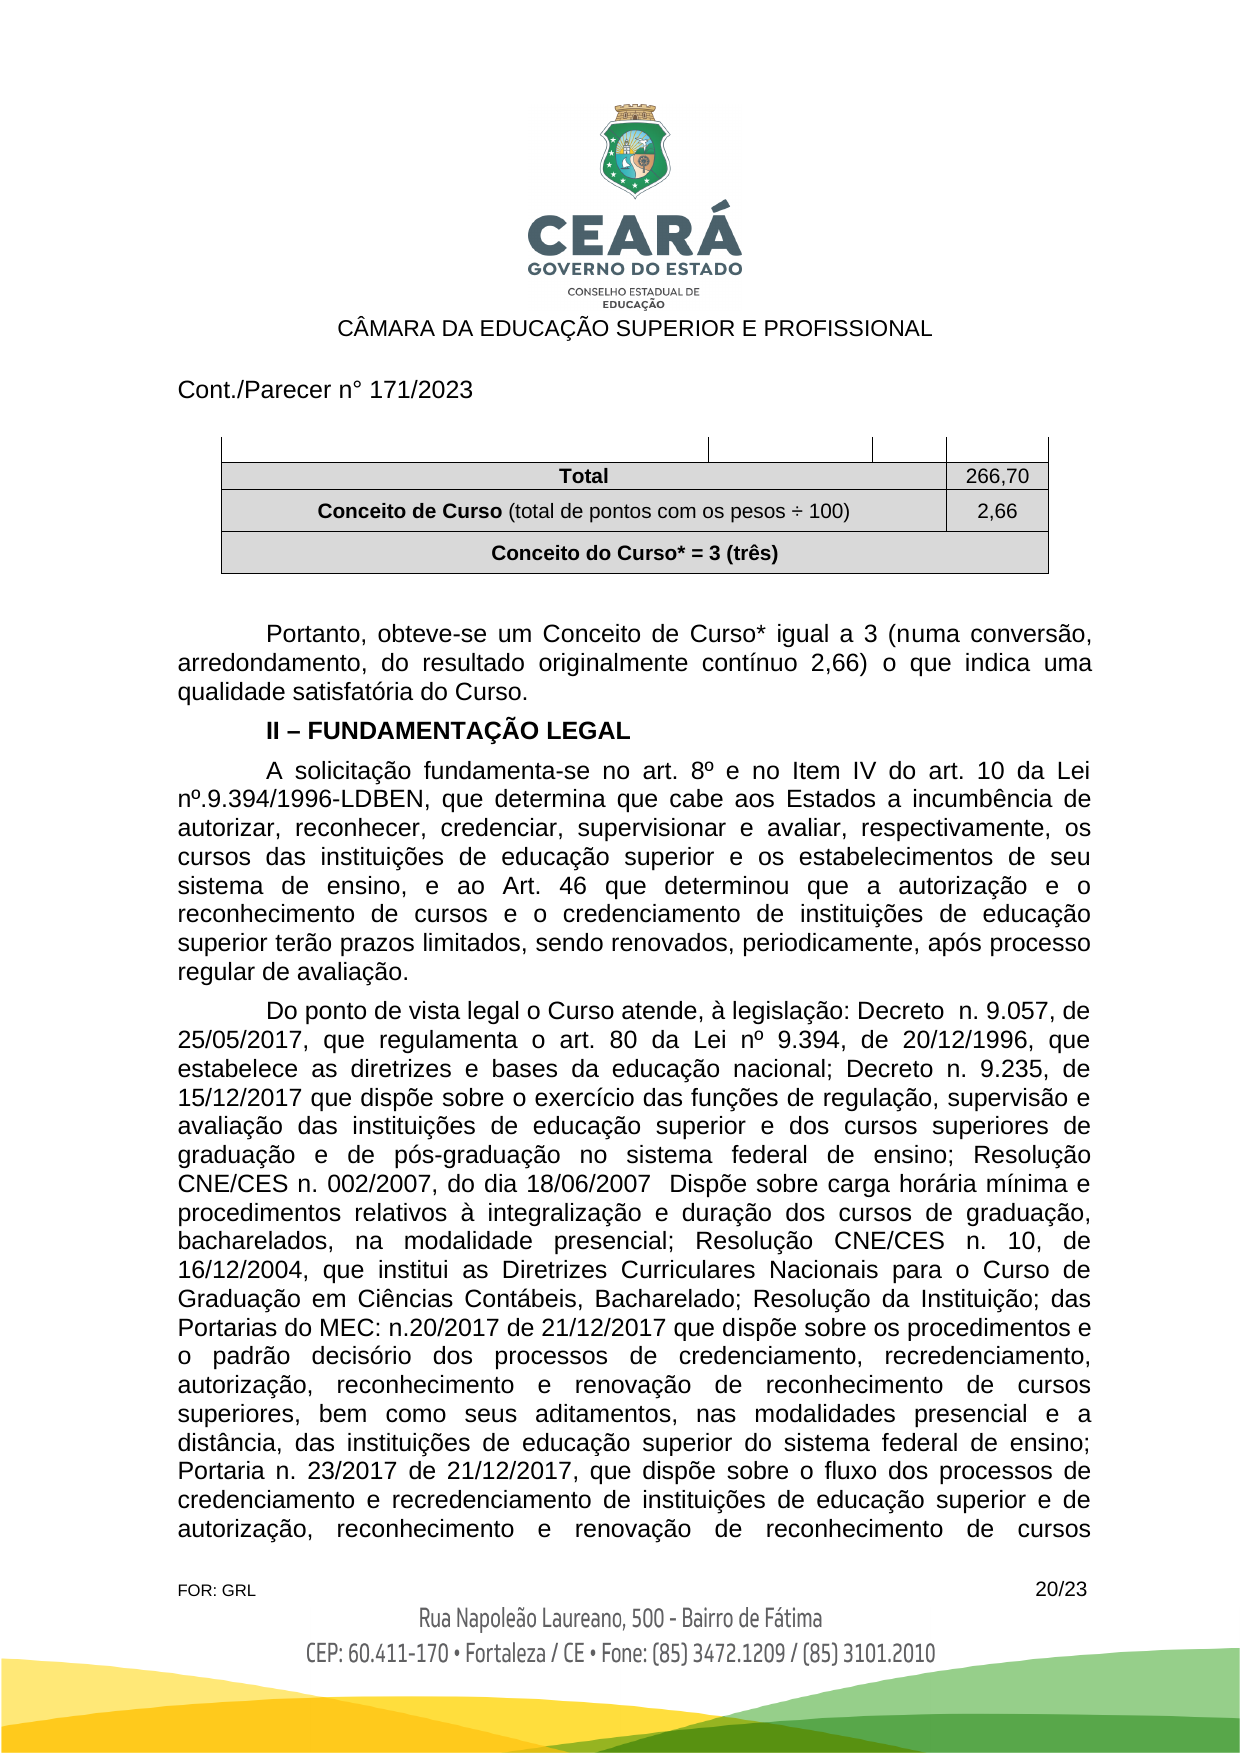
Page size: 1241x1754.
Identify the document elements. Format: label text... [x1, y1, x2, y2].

table_cell [222, 437, 708, 462]
table_cell [709, 437, 872, 462]
table_cell Conceito de Curso (total de pontos com os pesos ÷ 100) [222, 490, 946, 531]
table_cell Total [222, 463, 946, 489]
list Do ponto de vista legal o Curso atende, à legislação: Decreto n. 9.057, de 25/05/2017, que regulamenta o art. 80 da Lei nº 9.394, de 20/12/1996, que estabelece as diretrizes e bases da educação nacional; Decreto n. 9.235, de 15/12/2017 que dispõe sobre o exercício das funções de regulação, supervisão e avaliação das instituições de educação superior e dos cursos superiores de graduação e de pós-graduação no sistema federal de ensino; Resolução CNE/CES n. 002/2007, do dia 18/06/2007 Dispõe sobre carga horária mínima e procedimentos relativos à integralização e duração dos cursos de graduação, bacharelados, na modalidade presencial; Resolução CNE/CES n. 10, de 16/12/2004, que institui as Diretrizes Curriculares Nacionais para o Curso de Graduação em Ciências Contábeis, Bacharelado; Resolução da Instituição; das Portarias do MEC: n.20/2017 de 21/12/2017 que dispõe sobre os procedimentos e o padrão decisório dos processos de credenciamento, recredenciamento, autorização, reconhecimento e renovação de reconhecimento de cursos superiores, bem como seus aditamentos, nas modalidades presencial e a distância, das instituições de educação superior do sistema federal de ensino; Portaria n. 23/2017 de 21/12/2017, que dispõe sobre o fluxo dos processos de credenciamento e recredenciamento de instituições de educação superior e de autorização, reconhecimento e renovação de reconhecimento de cursos [177, 996, 1092, 1543]
text Portanto, obteve-se um Conceito de Curso* igual a 3 (numa conversão, arredondamento, do resultado originalmente contínuo 2,66) o que indica uma qualidade satisfatória do Curso. [177, 619, 1092, 706]
table_cell [947, 437, 1048, 462]
picture [1, 1606, 1239, 1754]
table_cell 2,66 [947, 490, 1048, 531]
list A solicitação fundamenta-se no art. 8º e no Item IV do art. 10 da Lei nº.9.394/1996-LDBEN, que determina que cabe aos Estados a incumbência de autorizar, reconhecer, credenciar, supervisionar e avaliar, respectivamente, os cursos das instituições de educação superior e os estabelecimentos de seu sistema de ensino, e ao Art. 46 que determinou que a autorização e o reconhecimento de cursos e o credenciamento de instituições de educação superior terão prazos limitados, sendo renovados, periodicamente, após processo regular de avaliação. [177, 756, 1092, 986]
table_cell [873, 437, 946, 462]
table_cell 266,70 [947, 463, 1048, 489]
table_cell Conceito do Curso* = 3 (três) [222, 532, 1048, 573]
list II – FUNDAMENTAÇÃO LEGAL [177, 716, 1092, 745]
picture [526, 102, 743, 313]
